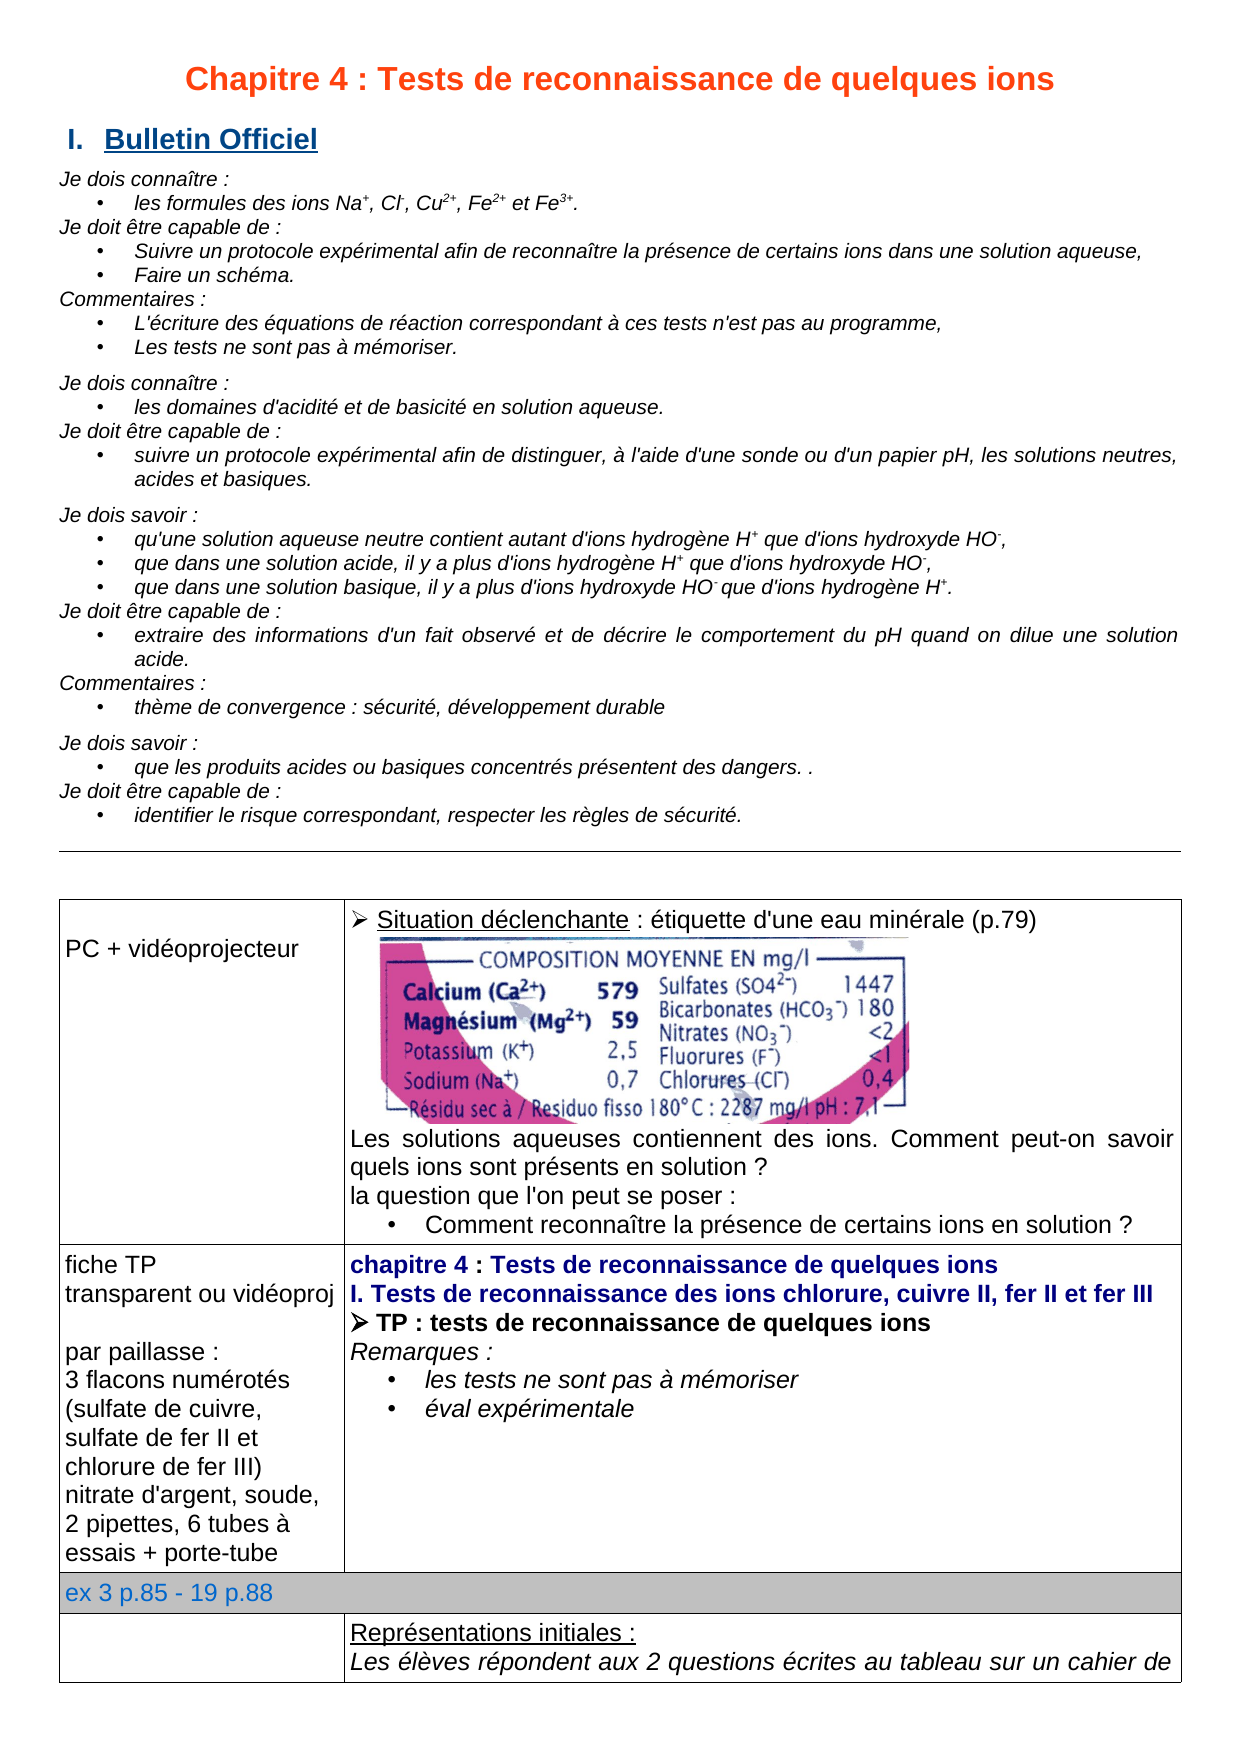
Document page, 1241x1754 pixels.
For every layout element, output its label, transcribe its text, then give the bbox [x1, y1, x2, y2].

list suivre un protocole expérimental afin de distinguer, à l'aide d'une sonde ou d'un papier pH, les solutions neutres, acides et basiques. [97, 443, 1181, 491]
text Je dois savoir : [59, 503, 1181, 527]
table_cell fiche TP transparent ou vidéoproj par paillasse : 3 flacons numérotés (sulfate de cuivre, sulfate de fer II et chlorure de fer III) nitrate d'argent, soude, 2 pipettes, 6 tubes à essais + porte-tube [60, 1245, 344, 1572]
list extraire des informations d'un fait observé et de décrire le comportement du pH quand on dilue une solution acide. [97, 623, 1181, 671]
text Commentaires : [59, 671, 1181, 695]
list identifier le risque correspondant, respecter les règles de sécurité. [97, 803, 1181, 827]
text Commentaires : [59, 287, 1181, 311]
table_cell ex 3 p.85 - 19 p.88 [60, 1573, 1181, 1613]
text Je dois connaître : [59, 167, 1181, 191]
list thème de convergence : sécurité, développement durable [97, 695, 1181, 719]
subtitle Bulletin Officiel [59, 122, 1181, 155]
text Je doit être capable de : [59, 779, 1181, 803]
list Faire un schéma. [97, 263, 1181, 287]
table_cell Représentations initiales : Les élèves répondent aux 2 questions écrites au tableau sur un cahier de [345, 1614, 1181, 1682]
text Je doit être capable de : [59, 215, 1181, 239]
table_header  Situation déclenchante : étiquette d'une eau minérale (p.79) Les solutions aqueuses contiennent des ions. Comment peut-on savoir quels ions sont présents en solution ? la question que l'on peut se poser : Comment reconnaître la présence de certains ions en solution ? [345, 900, 1181, 1244]
text Je doit être capable de : [59, 599, 1181, 623]
list Les tests ne sont pas à mémoriser. [97, 335, 1181, 359]
list Suivre un protocole expérimental afin de reconnaître la présence de certains ions dans une solution aqueuse, [97, 239, 1181, 263]
subtitle Chapitre 4 : Tests de reconnaissance de quelques ions [59, 59, 1181, 97]
table_cell [60, 1614, 344, 1682]
picture [377, 937, 910, 1124]
table_cell chapitre 4 : Tests de reconnaissance de quelques ions I. Tests de reconnaissance des ions chlorure, cuivre II, fer II et fer III  TP : tests de reconnaissance de quelques ions Remarques : les tests ne sont pas à mémoriser éval expérimentale [345, 1245, 1181, 1572]
text Je doit être capable de : [59, 419, 1181, 443]
list L'écriture des équations de réaction correspondant à ces tests n'est pas au programme, [97, 311, 1181, 335]
text Je dois savoir : [59, 731, 1181, 754]
list que dans une solution basique, il y a plus d'ions hydroxyde HO- que d'ions hydrogène H+. [97, 575, 1181, 599]
list les formules des ions Na+, Cl-, Cu2+, Fe2+ et Fe3+. [97, 191, 1181, 215]
list que dans une solution acide, il y a plus d'ions hydrogène H+ que d'ions hydroxyde HO-, [97, 551, 1181, 575]
list que les produits acides ou basiques concentrés présentent des dangers. . [97, 754, 1181, 779]
list qu'une solution aqueuse neutre contient autant d'ions hydrogène H+ que d'ions hydroxyde HO-, [97, 527, 1181, 551]
text Je dois connaître : [59, 371, 1181, 395]
table_header PC + vidéoprojecteur [60, 900, 344, 1244]
list les domaines d'acidité et de basicité en solution aqueuse. [97, 395, 1181, 419]
